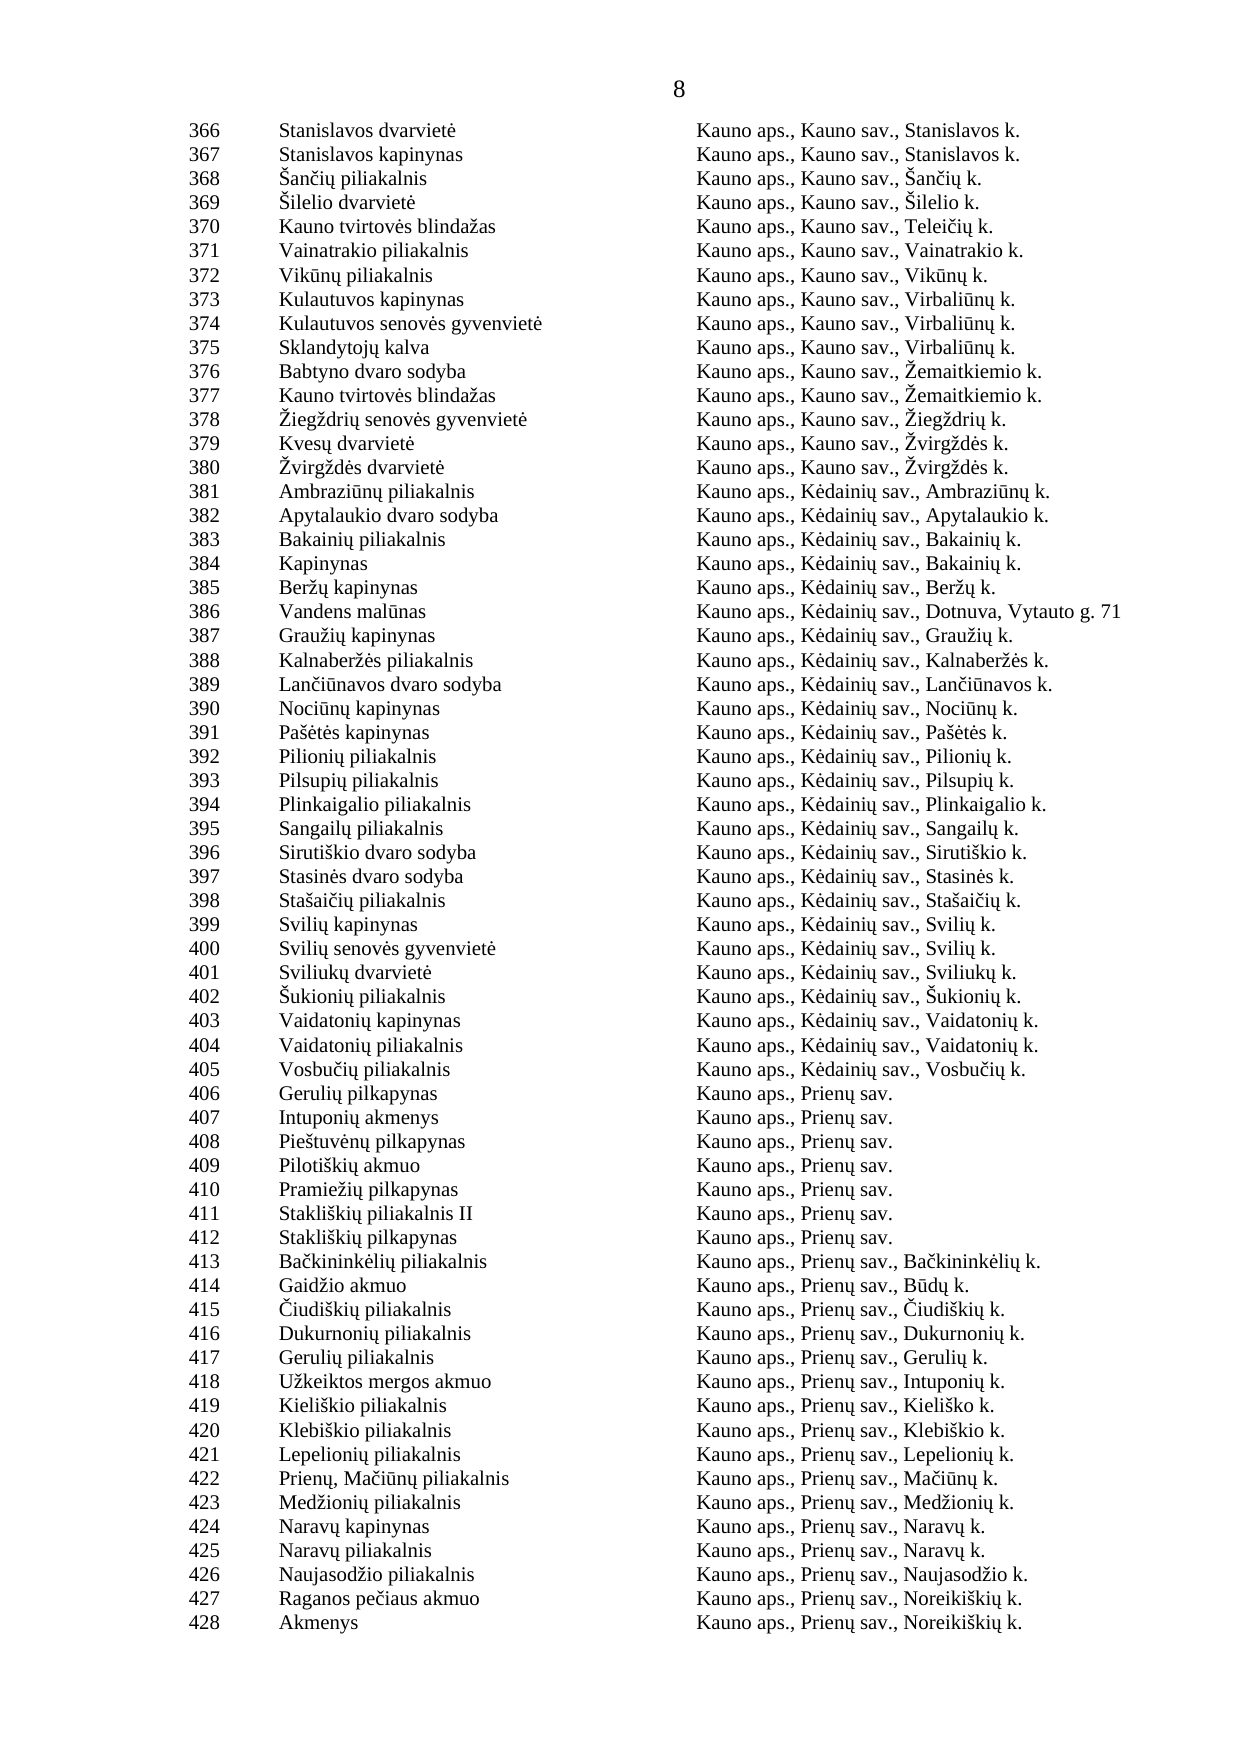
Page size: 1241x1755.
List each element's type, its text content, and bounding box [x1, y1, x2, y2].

table_cell Kauno aps., Prienų sav., Intuponių k. [685, 1369, 1181, 1393]
table_cell Vaidatonių kapinynas [267, 1009, 685, 1032]
table_cell Kauno aps., Prienų sav., Mačiūnų k. [685, 1466, 1181, 1490]
table_cell Kauno tvirtovės blindažas [267, 214, 685, 238]
table_cell Kauno aps., Kėdainių sav., Stasinės k. [685, 864, 1181, 888]
table_cell Kauno aps., Prienų sav. [685, 1105, 1181, 1129]
table_cell Kauno aps., Kėdainių sav., Bakainių k. [685, 551, 1181, 575]
table_cell Šukionių piliakalnis [267, 984, 685, 1008]
table_cell Kauno aps., Kėdainių sav., Kalnaberžės k. [685, 648, 1181, 672]
table_cell Beržų kapinynas [267, 575, 685, 599]
table_cell Kauno aps., Kauno sav., Šančių k. [685, 166, 1181, 190]
table_cell Vainatrakio piliakalnis [267, 239, 685, 262]
table_cell Kauno aps., Prienų sav., Būdų k. [685, 1273, 1181, 1297]
table_cell Gerulių pilkapynas [267, 1081, 685, 1105]
table_cell 428 [177, 1610, 267, 1634]
table_cell 415 [177, 1297, 267, 1321]
table_cell Žiegždrių senovės gyvenvietė [267, 407, 685, 431]
table_cell 416 [177, 1321, 267, 1345]
table_cell 396 [177, 840, 267, 864]
table_cell Užkeiktos mergos akmuo [267, 1369, 685, 1393]
table_cell 373 [177, 287, 267, 311]
table_cell 423 [177, 1490, 267, 1514]
table_cell Kauno aps., Prienų sav., Naravų k. [685, 1538, 1181, 1562]
table_cell Kauno aps., Kauno sav., Vainatrakio k. [685, 239, 1181, 262]
table_cell Kauno aps., Kauno sav., Žvirgždės k. [685, 431, 1181, 455]
table_cell Vaidatonių piliakalnis [267, 1033, 685, 1057]
table_cell Plinkaigalio piliakalnis [267, 792, 685, 816]
table_cell 404 [177, 1033, 267, 1057]
table_cell 419 [177, 1394, 267, 1417]
table_cell Kauno aps., Kauno sav., Vikūnų k. [685, 263, 1181, 287]
table_cell Kauno aps., Prienų sav., Klebiškio k. [685, 1418, 1181, 1442]
table_cell 378 [177, 407, 267, 431]
table_cell 411 [177, 1201, 267, 1225]
table_cell Kauno aps., Kėdainių sav., Pilionių k. [685, 744, 1181, 768]
table_cell 424 [177, 1514, 267, 1538]
table_cell 384 [177, 551, 267, 575]
table_cell Pramiežių pilkapynas [267, 1177, 685, 1201]
table_cell Kauno aps., Kauno sav., Stanislavos k. [685, 118, 1181, 142]
table_cell Kauno aps., Kauno sav., Žemaitkiemio k. [685, 383, 1181, 407]
table_cell 420 [177, 1418, 267, 1442]
table_cell Kauno aps., Kėdainių sav., Svilių k. [685, 936, 1181, 960]
table_cell 392 [177, 744, 267, 768]
table_cell Kauno aps., Prienų sav., Kieliško k. [685, 1394, 1181, 1417]
table_cell 408 [177, 1129, 267, 1153]
table_cell Kauno aps., Kėdainių sav., Sangailų k. [685, 816, 1181, 840]
table_cell 405 [177, 1057, 267, 1081]
table_cell Vandens malūnas [267, 599, 685, 623]
table_cell 427 [177, 1586, 267, 1610]
table_cell 426 [177, 1562, 267, 1586]
table_cell Kauno aps., Kėdainių sav., Šukionių k. [685, 984, 1181, 1008]
table_cell Kauno aps., Kauno sav., Virbaliūnų k. [685, 287, 1181, 311]
table_cell 421 [177, 1442, 267, 1466]
table_cell Pilsupių piliakalnis [267, 768, 685, 792]
table_cell Babtyno dvaro sodyba [267, 359, 685, 383]
table_cell 389 [177, 672, 267, 696]
table_cell Kauno aps., Prienų sav., Medžionių k. [685, 1490, 1181, 1514]
table_cell Kauno aps., Prienų sav., Bačkininkėlių k. [685, 1249, 1181, 1273]
table_cell 401 [177, 960, 267, 984]
table_cell Žvirgždės dvarvietė [267, 455, 685, 479]
table_cell Šilelio dvarvietė [267, 190, 685, 214]
table_cell 414 [177, 1273, 267, 1297]
table_cell Kauno aps., Kėdainių sav., Ambraziūnų k. [685, 479, 1181, 503]
table_cell Kauno aps., Prienų sav. [685, 1201, 1181, 1225]
table_cell 377 [177, 383, 267, 407]
table_cell Svilių senovės gyvenvietė [267, 936, 685, 960]
table_cell Kauno aps., Kėdainių sav., Nociūnų k. [685, 696, 1181, 720]
table_cell 417 [177, 1345, 267, 1369]
table_cell Kauno aps., Kauno sav., Žvirgždės k. [685, 455, 1181, 479]
table_cell Kauno aps., Kėdainių sav., Dotnuva, Vytauto g. 71 [685, 599, 1181, 623]
table_cell 374 [177, 311, 267, 335]
table_cell Gerulių piliakalnis [267, 1345, 685, 1369]
table_cell Kauno aps., Kauno sav., Žemaitkiemio k. [685, 359, 1181, 383]
table_cell Kauno aps., Kauno sav., Stanislavos k. [685, 142, 1181, 166]
table_cell Kauno aps., Kėdainių sav., Pašėtės k. [685, 720, 1181, 744]
table_cell Kalnaberžės piliakalnis [267, 648, 685, 672]
table_cell 393 [177, 768, 267, 792]
table_cell Kauno aps., Kėdainių sav., Plinkaigalio k. [685, 792, 1181, 816]
table_cell 390 [177, 696, 267, 720]
table_cell Kauno aps., Kauno sav., Teleičių k. [685, 214, 1181, 238]
table_cell Kauno aps., Kėdainių sav., Pilsupių k. [685, 768, 1181, 792]
table_cell 381 [177, 479, 267, 503]
table_cell Čiudiškių piliakalnis [267, 1297, 685, 1321]
table_cell 399 [177, 912, 267, 936]
table_cell Pilotiškių akmuo [267, 1153, 685, 1177]
table_cell Sviliukų dvarvietė [267, 960, 685, 984]
table_cell Naravų kapinynas [267, 1514, 685, 1538]
table_cell Kauno aps., Kėdainių sav., Vaidatonių k. [685, 1009, 1181, 1032]
table_cell Kauno aps., Kėdainių sav., Stašaičių k. [685, 888, 1181, 912]
table_cell Dukurnonių piliakalnis [267, 1321, 685, 1345]
table_cell 400 [177, 936, 267, 960]
table_cell 395 [177, 816, 267, 840]
table_cell Ambraziūnų piliakalnis [267, 479, 685, 503]
table_cell 369 [177, 190, 267, 214]
table_cell Prienų, Mačiūnų piliakalnis [267, 1466, 685, 1490]
table_cell 371 [177, 239, 267, 262]
table_cell 385 [177, 575, 267, 599]
table_cell Lepelionių piliakalnis [267, 1442, 685, 1466]
table_cell Kauno aps., Prienų sav., Gerulių k. [685, 1345, 1181, 1369]
table_cell Kauno aps., Prienų sav. [685, 1081, 1181, 1105]
table_cell 380 [177, 455, 267, 479]
table_cell Graužių kapinynas [267, 624, 685, 647]
table_cell 413 [177, 1249, 267, 1273]
table_cell Kauno aps., Kėdainių sav., Bakainių k. [685, 527, 1181, 551]
table_cell Kulautuvos senovės gyvenvietė [267, 311, 685, 335]
table_cell 394 [177, 792, 267, 816]
table_cell 422 [177, 1466, 267, 1490]
table_cell Raganos pečiaus akmuo [267, 1586, 685, 1610]
table_cell 366 [177, 118, 267, 142]
table_cell Kauno aps., Kėdainių sav., Vosbučių k. [685, 1057, 1181, 1081]
table_cell 375 [177, 335, 267, 359]
table_cell 412 [177, 1225, 267, 1249]
table_cell Medžionių piliakalnis [267, 1490, 685, 1514]
table_cell 425 [177, 1538, 267, 1562]
table_cell Stasinės dvaro sodyba [267, 864, 685, 888]
table_cell 386 [177, 599, 267, 623]
table_cell Sangailų piliakalnis [267, 816, 685, 840]
table_cell 402 [177, 984, 267, 1008]
table_cell Kauno aps., Prienų sav., Naravų k. [685, 1514, 1181, 1538]
table_cell Akmenys [267, 1610, 685, 1634]
table_cell Kauno aps., Kauno sav., Virbaliūnų k. [685, 311, 1181, 335]
table_cell Kauno aps., Prienų sav., Noreikiškių k. [685, 1586, 1181, 1610]
table_cell Stašaičių piliakalnis [267, 888, 685, 912]
table_cell Kauno aps., Prienų sav. [685, 1129, 1181, 1153]
table_cell Šančių piliakalnis [267, 166, 685, 190]
table_cell Kauno aps., Prienų sav., Čiudiškių k. [685, 1297, 1181, 1321]
table_cell Kauno tvirtovės blindažas [267, 383, 685, 407]
table_cell Kauno aps., Kėdainių sav., Svilių k. [685, 912, 1181, 936]
table_cell Kauno aps., Kėdainių sav., Graužių k. [685, 624, 1181, 647]
table_cell 391 [177, 720, 267, 744]
table_cell Kauno aps., Kėdainių sav., Vaidatonių k. [685, 1033, 1181, 1057]
table_cell Sklandytojų kalva [267, 335, 685, 359]
table_cell 379 [177, 431, 267, 455]
table_cell 398 [177, 888, 267, 912]
table_cell Stanislavos kapinynas [267, 142, 685, 166]
table_cell Stakliškių piliakalnis II [267, 1201, 685, 1225]
table_cell 368 [177, 166, 267, 190]
table_cell Lančiūnavos dvaro sodyba [267, 672, 685, 696]
table_cell 406 [177, 1081, 267, 1105]
table_cell 388 [177, 648, 267, 672]
table_cell Kauno aps., Kauno sav., Žiegždrių k. [685, 407, 1181, 431]
table_cell Bačkininkėlių piliakalnis [267, 1249, 685, 1273]
table_cell Kauno aps., Kauno sav., Šilelio k. [685, 190, 1181, 214]
table_cell Kauno aps., Prienų sav., Dukurnonių k. [685, 1321, 1181, 1345]
table_cell Intuponių akmenys [267, 1105, 685, 1129]
table_cell Kauno aps., Prienų sav., Lepelionių k. [685, 1442, 1181, 1466]
table_cell 372 [177, 263, 267, 287]
table_cell 367 [177, 142, 267, 166]
table_cell Kauno aps., Kėdainių sav., Apytalaukio k. [685, 503, 1181, 527]
table_cell Vikūnų piliakalnis [267, 263, 685, 287]
table_cell Kauno aps., Prienų sav., Naujasodžio k. [685, 1562, 1181, 1586]
table_cell 418 [177, 1369, 267, 1393]
table_cell Kauno aps., Kėdainių sav., Sirutiškio k. [685, 840, 1181, 864]
table_cell Kauno aps., Kėdainių sav., Lančiūnavos k. [685, 672, 1181, 696]
table_cell 370 [177, 214, 267, 238]
table_cell 376 [177, 359, 267, 383]
table_cell Kauno aps., Prienų sav. [685, 1225, 1181, 1249]
table_cell Kulautuvos kapinynas [267, 287, 685, 311]
table_cell 403 [177, 1009, 267, 1032]
table_cell Svilių kapinynas [267, 912, 685, 936]
table_cell Sirutiškio dvaro sodyba [267, 840, 685, 864]
table_cell Vosbučių piliakalnis [267, 1057, 685, 1081]
table_cell Bakainių piliakalnis [267, 527, 685, 551]
table_cell 382 [177, 503, 267, 527]
table_cell Gaidžio akmuo [267, 1273, 685, 1297]
table_cell Kauno aps., Kėdainių sav., Sviliukų k. [685, 960, 1181, 984]
table_cell 387 [177, 624, 267, 647]
table_cell Pašėtės kapinynas [267, 720, 685, 744]
table_cell 383 [177, 527, 267, 551]
table_cell Nociūnų kapinynas [267, 696, 685, 720]
table_cell Stanislavos dvarvietė [267, 118, 685, 142]
table_cell Kauno aps., Prienų sav. [685, 1153, 1181, 1177]
table_cell Stakliškių pilkapynas [267, 1225, 685, 1249]
table_cell 407 [177, 1105, 267, 1129]
table_cell Kauno aps., Kėdainių sav., Beržų k. [685, 575, 1181, 599]
table_cell 397 [177, 864, 267, 888]
table_cell Pieštuvėnų pilkapynas [267, 1129, 685, 1153]
table_cell Kapinynas [267, 551, 685, 575]
table_cell Pilionių piliakalnis [267, 744, 685, 768]
table_cell Kauno aps., Kauno sav., Virbaliūnų k. [685, 335, 1181, 359]
table_cell Apytalaukio dvaro sodyba [267, 503, 685, 527]
table_cell Kieliškio piliakalnis [267, 1394, 685, 1417]
table_cell 409 [177, 1153, 267, 1177]
table_cell Naujasodžio piliakalnis [267, 1562, 685, 1586]
table_cell 410 [177, 1177, 267, 1201]
table_cell Kauno aps., Prienų sav. [685, 1177, 1181, 1201]
table_cell Klebiškio piliakalnis [267, 1418, 685, 1442]
table_cell Kauno aps., Prienų sav., Noreikiškių k. [685, 1610, 1181, 1634]
table_cell Kvesų dvarvietė [267, 431, 685, 455]
table_cell Naravų piliakalnis [267, 1538, 685, 1562]
